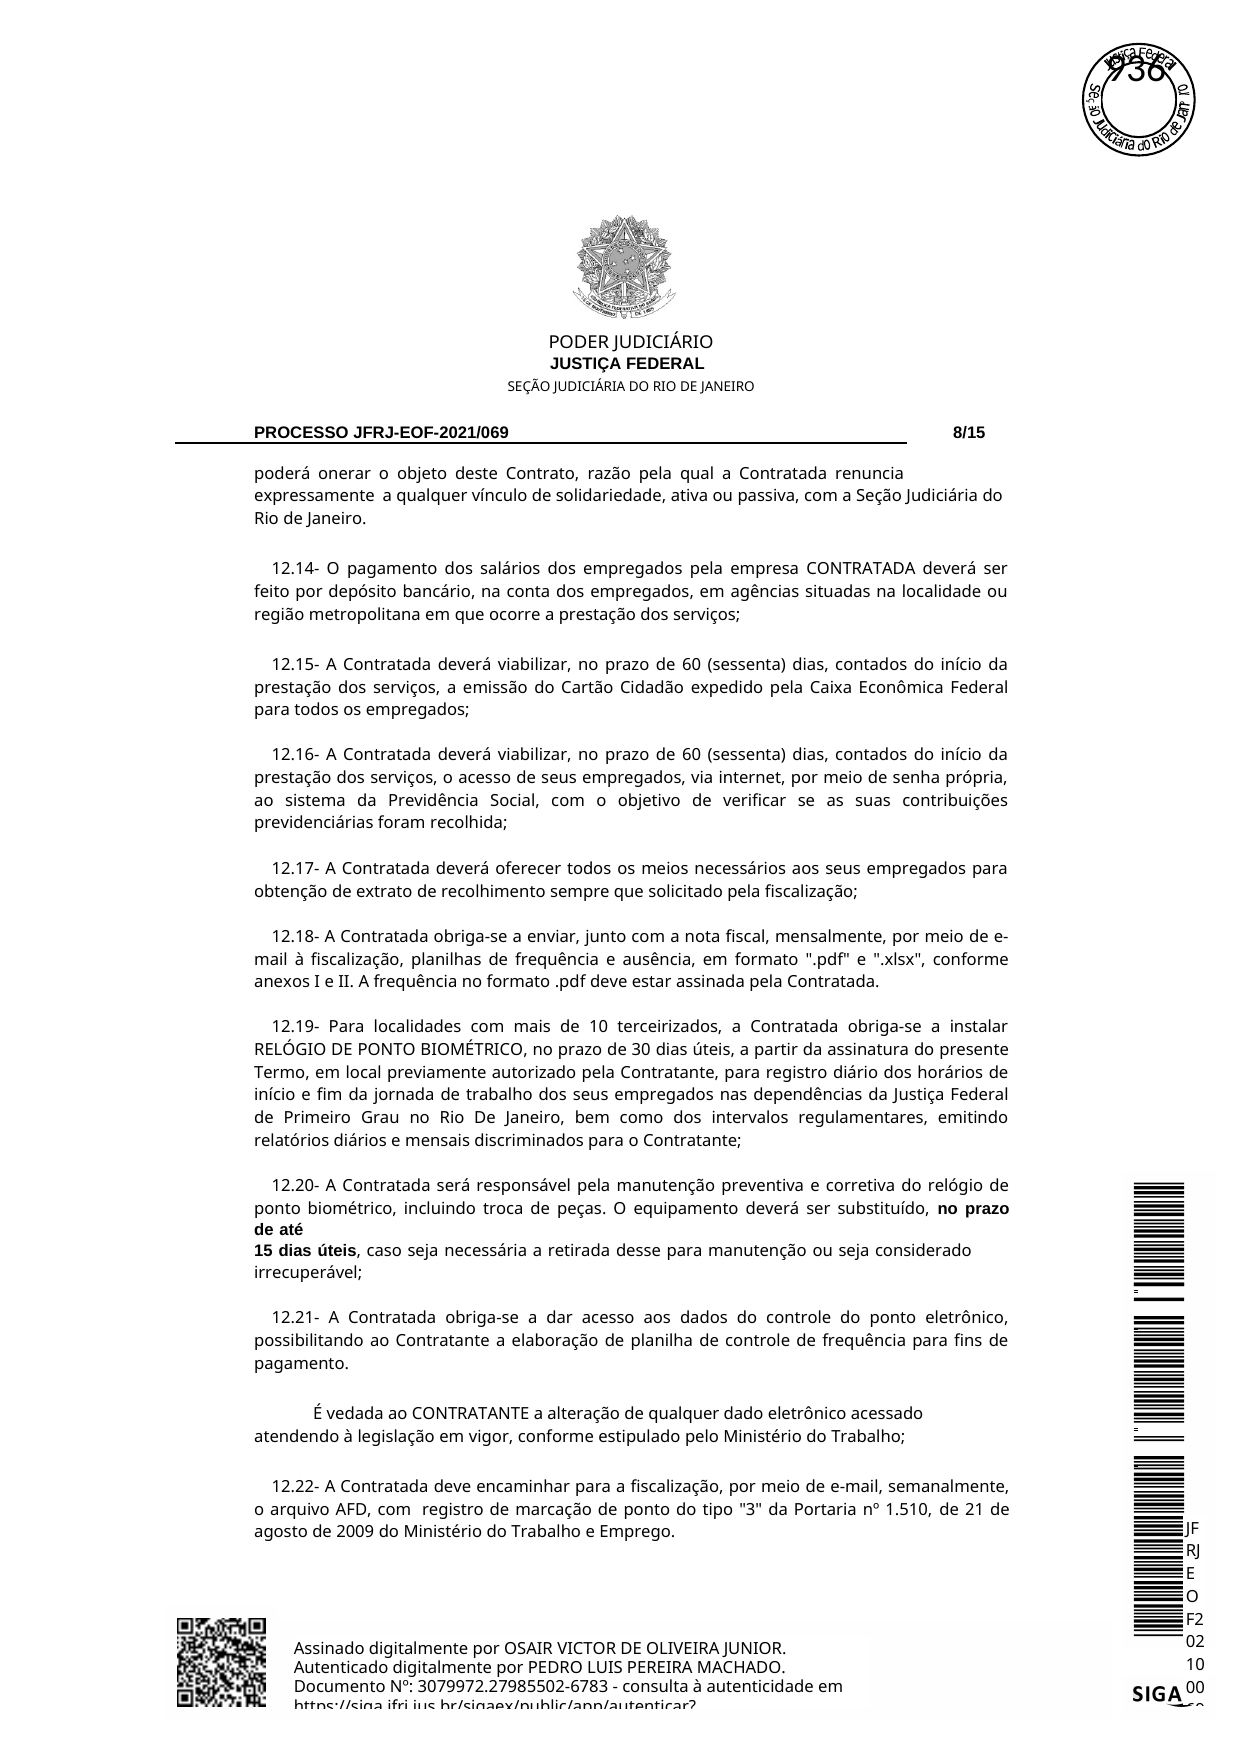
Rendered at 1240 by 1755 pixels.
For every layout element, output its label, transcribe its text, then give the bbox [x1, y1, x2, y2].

list - A Contratada deve encaminhar para a fiscalização, por meio de e-mail, semanalmente, o arquivo AFD, com registro de marcação de ponto do tipo "3" da Portaria nº 1.510, de 21 de agosto de 2009 do Ministério do Trabalho e Emprego. [212, 1474, 1010, 1543]
list - A Contratada obriga-se a enviar, junto com a nota fiscal, mensalmente, por meio de e- mail à fiscalização, planilhas de frequência e ausência, em formato ".pdf" e ".xlsx", conforme anexos I e II. A frequência no formato .pdf deve estar assinada pela Contratada. [212, 924, 1009, 993]
subtitle JUSTIÇA FEDERAL [317, 354, 937, 373]
text 15 dias úteis, caso seja necessária a retirada desse para manutenção ou seja considerado irrecuperável; [254, 1238, 1009, 1284]
list - O pagamento dos salários dos empregados pela empresa CONTRATADA deverá ser feito por depósito bancário, na conta dos empregados, em agências situadas na localidade ou região metropolitana em que ocorre a prestação dos serviços; [212, 557, 1009, 625]
list - Para localidades com mais de 10 terceirizados, a Contratada obriga-se a instalar RELÓGIO DE PONTO BIOMÉTRICO, no prazo de 30 dias úteis, a partir da assinatura do presente Termo, em local previamente autorizado pela Contratante, para registro diário dos horários de início e fim da jornada de trabalho dos seus empregados nas dependências da Justiça Federal de Primeiro Grau no Rio De Janeiro, bem como dos intervalos regulamentares, emitindo relatórios diários e mensais discriminados para o Contratante; [212, 1015, 1009, 1151]
text SEÇÃO JUDICIÁRIA DO RIO DE JANEIRO [325, 377, 937, 395]
list - A Contratada obriga-se a dar acesso aos dados do controle do ponto eletrônico, possibilitando ao Contratante a elaboração de planilha de controle de frequência para fins de pagamento. [212, 1306, 1009, 1374]
text poderá onerar o objeto deste Contrato, razão pela qual a Contratada renuncia expressamente a qualquer vínculo de solidariedade, ativa ou passiva, com a Seção Judiciária do Rio de Janeiro. [254, 461, 1009, 529]
subtitle PODER JUDICIÁRIO [325, 329, 937, 353]
list - A Contratada será responsável pela manutenção preventiva e corretiva do relógio de ponto biométrico, incluindo troca de peças. O equipamento deverá ser substituído, no prazo de até [212, 1174, 1009, 1238]
subtitle PROCESSO JFRJ-EOF-2021/069 8/15 [254, 423, 1208, 442]
list - A Contratada deverá viabilizar, no prazo de 60 (sessenta) dias, contados do início da prestação dos serviços, o acesso de seus empregados, via internet, por meio de senha própria, ao sistema da Previdência Social, com o objetivo de verificar se as suas contribuições previdenciárias foram recolhida; [212, 743, 1009, 834]
list - A Contratada deverá viabilizar, no prazo de 60 (sessenta) dias, contados do início da prestação dos serviços, a emissão do Cartão Cidadão expedido pela Caixa Econômica Federal para todos os empregados; [212, 653, 1009, 721]
text e [1179, 97, 1193, 105]
list JFRJEOF202100069V04 [1186, 1516, 1206, 1705]
text É vedada ao CONTRATANTE a alteração de qualquer dado eletrônico acessado atendendo à legislação em vigor, conforme estipulado pelo Ministério do Trabalho; [254, 1401, 1010, 1447]
list - A Contratada deverá oferecer todos os meios necessários aos seus empregados para obtenção de extrato de recolhimento sempre que solicitado pela fiscalização; [212, 857, 1009, 902]
text ç [1085, 98, 1099, 106]
